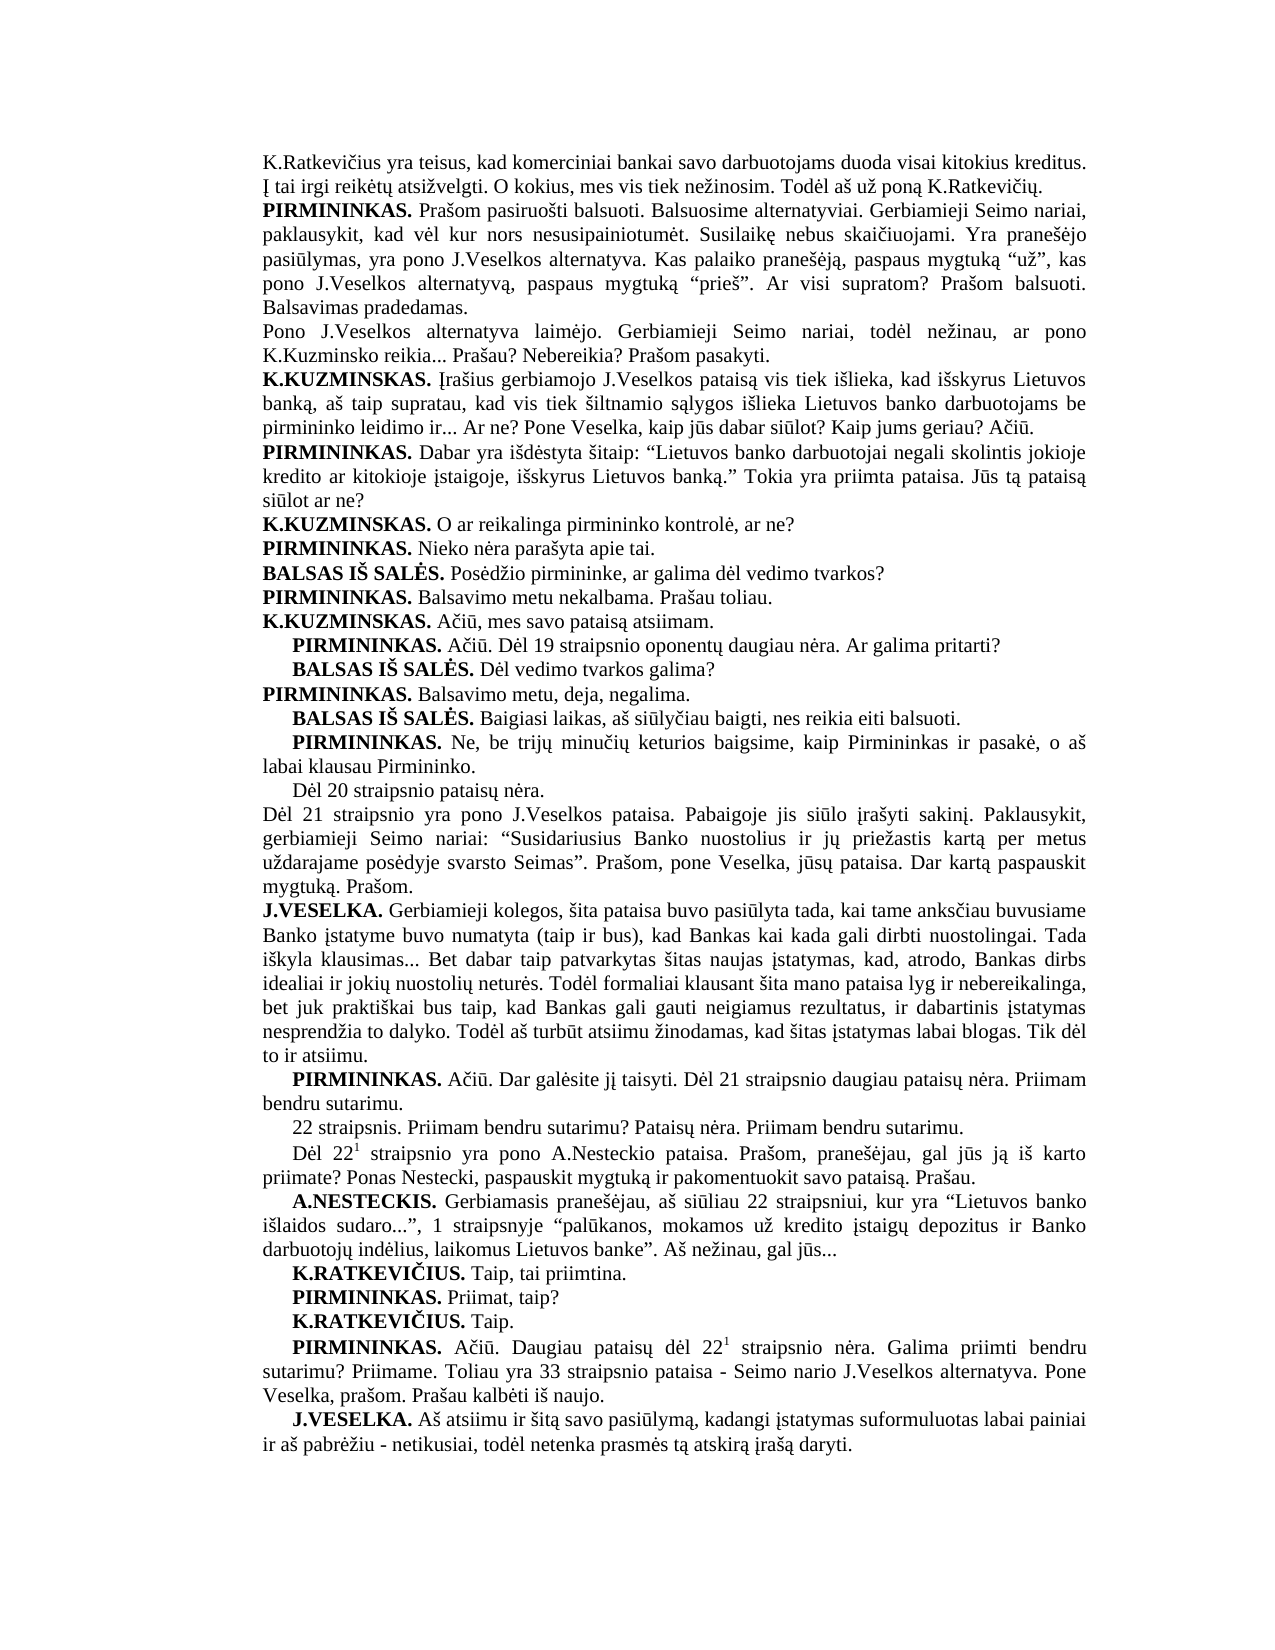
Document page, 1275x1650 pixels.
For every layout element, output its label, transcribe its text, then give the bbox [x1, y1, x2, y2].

text PIRMININKAS. Ačiū. Dar galėsite jį taisyti. Dėl 21 straipsnio daugiau pataisų nėra. Priimam bendru sutarimu. [262, 1067, 1087, 1115]
text PIRMININKAS. Ačiū. Dėl 19 straipsnio oponentų daugiau nėra. Ar galima pritarti? [262, 633, 1087, 657]
text K.KUZMINSKAS. Ačiū, mes savo pataisą atsiimam. [262, 609, 1087, 633]
text PIRMININKAS. Prašom pasiruošti balsuoti. Balsuosime alternatyviai. Gerbiamieji Seimo nariai, paklausykit, kad vėl kur nors nesusipainiotumėt. Susilaikę nebus skaičiuojami. Yra pranešėjo pasiūlymas, yra pono J.Veselkos alternatyva. Kas palaiko pranešėją, paspaus mygtuką “už”, kas pono J.Veselkos alternatyvą, paspaus mygtuką “prieš”. Ar visi supratom? Prašom balsuoti. Balsavimas pradedamas. [262, 198, 1087, 319]
text K.KUZMINSKAS. Įrašius gerbiamojo J.Veselkos pataisą vis tiek išlieka, kad išskyrus Lietuvos banką, aš taip supratau, kad vis tiek šiltnamio sąlygos išlieka Lietuvos banko darbuotojams be pirmininko leidimo ir... Ar ne? Pone Veselka, kaip jūs dabar siūlot? Kaip jums geriau? Ačiū. [262, 367, 1087, 439]
text K.KUZMINSKAS. O ar reikalinga pirmininko kontrolė, ar ne? [262, 512, 1087, 536]
text PIRMININKAS. Ne, be trijų minučių keturios baigsime, kaip Pirmininkas ir pasakė, o aš labai klausau Pirmininko. [262, 730, 1087, 778]
text K.RATKEVIČIUS. Taip, tai priimtina. [262, 1261, 1087, 1285]
text 22 straipsnis. Priimam bendru sutarimu? Pataisų nėra. Priimam bendru sutarimu. [262, 1115, 1087, 1139]
text K.Ratkevičius yra teisus, kad komerciniai bankai savo darbuotojams duoda visai kitokius kreditus. Į tai irgi reikėtų atsižvelgti. O kokius, mes vis tiek nežinosim. Todėl aš už poną K.Ratkevičių. [262, 150, 1087, 198]
text K.RATKEVIČIUS. Taip. [262, 1309, 1087, 1333]
text Pono J.Veselkos alternatyva laimėjo. Gerbiamieji Seimo nariai, todėl nežinau, ar pono K.Kuzminsko reikia... Prašau? Nebereikia? Prašom pasakyti. [262, 319, 1087, 367]
text BALSAS IŠ SALĖS. Baigiasi laikas, aš siūlyčiau baigti, nes reikia eiti balsuoti. [262, 706, 1087, 730]
text BALSAS IŠ SALĖS. Dėl vedimo tvarkos galima? [262, 657, 1087, 681]
text BALSAS IŠ SALĖS. Posėdžio pirmininke, ar galima dėl vedimo tvarkos? [262, 561, 1087, 584]
text PIRMININKAS. Nieko nėra parašyta apie tai. [262, 536, 1087, 560]
text PIRMININKAS. Dabar yra išdėstyta šitaip: “Lietuvos banko darbuotojai negali skolintis jokioje kredito ar kitokioje įstaigoje, išskyrus Lietuvos banką.” Tokia yra priimta pataisa. Jūs tą pataisą siūlot ar ne? [262, 439, 1087, 512]
text Dėl 20 straipsnio pataisų nėra. [262, 778, 1087, 802]
text A.NESTECKIS. Gerbiamasis pranešėjau, aš siūliau 22 straipsniui, kur yra “Lietuvos banko išlaidos sudaro...”, 1 straipsnyje “palūkanos, mokamos už kredito įstaigų depozitus ir Banko darbuotojų indėlius, laikomus Lietuvos banke”. Aš nežinau, gal jūs... [262, 1189, 1087, 1261]
text Dėl 221 straipsnio yra pono A.Nesteckio pataisa. Prašom, pranešėjau, gal jūs ją iš karto priimate? Ponas Nestecki, paspauskit mygtuką ir pakomentuokit savo pataisą. Prašau. [262, 1139, 1087, 1189]
text Dėl 21 straipsnio yra pono J.Veselkos pataisa. Pabaigoje jis siūlo įrašyti sakinį. Paklausykit, gerbiamieji Seimo nariai: “Susidariusius Banko nuostolius ir jų priežastis kartą per metus uždarajame posėdyje svarsto Seimas”. Prašom, pone Veselka, jūsų pataisa. Dar kartą paspauskit mygtuką. Prašom. [262, 802, 1087, 898]
text J.VESELKA. Aš atsiimu ir šitą savo pasiūlymą, kadangi įstatymas suformuluotas labai painiai ir aš pabrėžiu - netikusiai, todėl netenka prasmės tą atskirą įrašą daryti. [262, 1407, 1087, 1456]
text PIRMININKAS. Priimat, taip? [262, 1285, 1087, 1309]
text PIRMININKAS. Balsavimo metu, deja, negalima. [262, 681, 1087, 706]
text PIRMININKAS. Ačiū. Daugiau pataisų dėl 221 straipsnio nėra. Galima priimti bendru sutarimu? Priimame. Toliau yra 33 straipsnio pataisa - Seimo nario J.Veselkos alternatyva. Pone Veselka, prašom. Prašau kalbėti iš naujo. [262, 1333, 1087, 1407]
text J.VESELKA. Gerbiamieji kolegos, šita pataisa buvo pasiūlyta tada, kai tame anksčiau buvusiame Banko įstatyme buvo numatyta (taip ir bus), kad Bankas kai kada gali dirbti nuostolingai. Tada iškyla klausimas... Bet dabar taip patvarkytas šitas naujas įstatymas, kad, atrodo, Bankas dirbs idealiai ir jokių nuostolių neturės. Todėl formaliai klausant šita mano pataisa lyg ir nebereikalinga, bet juk praktiškai bus taip, kad Bankas gali gauti neigiamus rezultatus, ir dabartinis įstatymas nesprendžia to dalyko. Todėl aš turbūt atsiimu žinodamas, kad šitas įstatymas labai blogas. Tik dėl to ir atsiimu. [262, 898, 1087, 1067]
text PIRMININKAS. Balsavimo metu nekalbama. Prašau toliau. [262, 585, 1087, 609]
